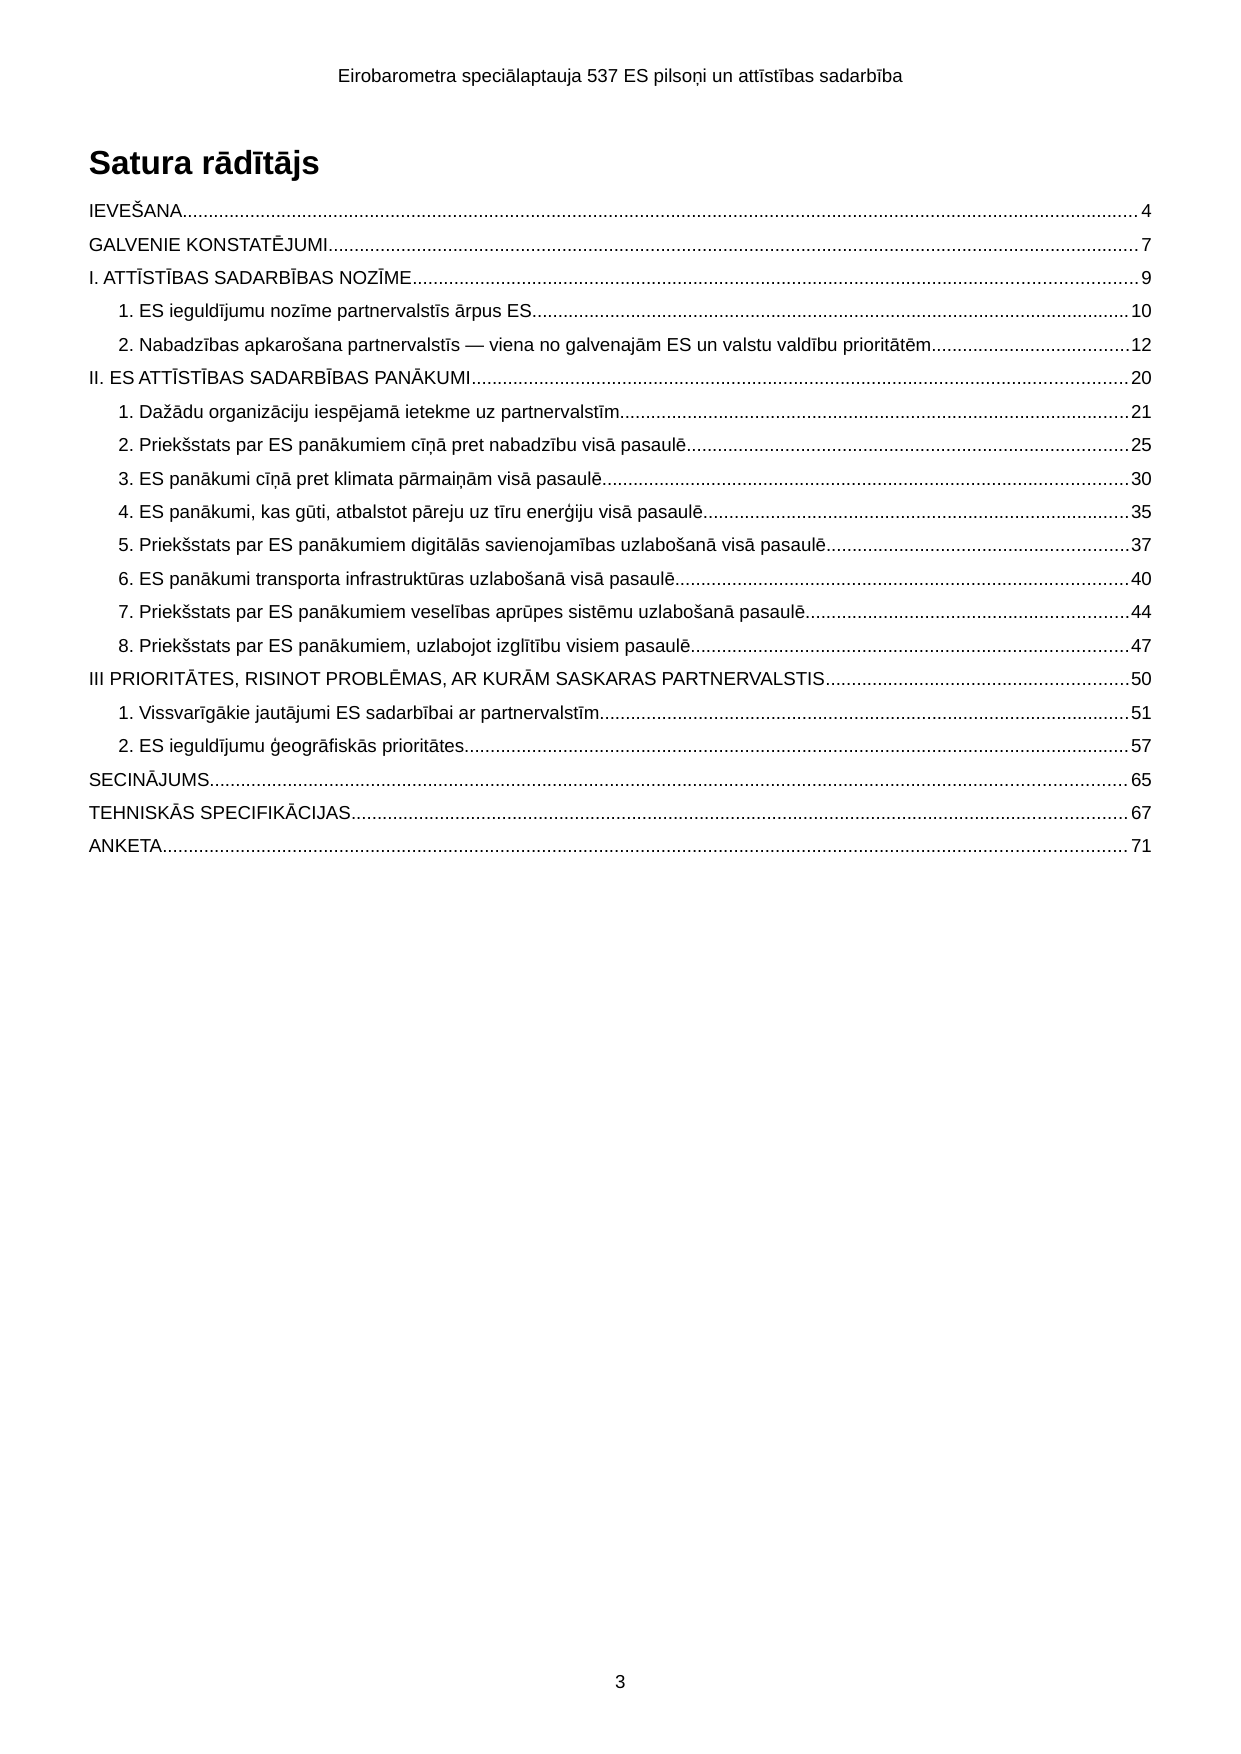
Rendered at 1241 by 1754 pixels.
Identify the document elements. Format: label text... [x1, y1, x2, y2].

text 8. Priekšstats par ES panākumiem, uzlabojot izglītību visiem pasaulē 47 [118, 634, 1152, 656]
text I. ATTĪSTĪBAS SADARBĪBAS NOZĪME 9 [88, 267, 1152, 288]
text SECINĀJUMS 65 [88, 768, 1152, 790]
text TEHNISKĀS SPECIFIKĀCIJAS 67 [88, 802, 1152, 823]
text 5. Priekšstats par ES panākumiem digitālās savienojamības uzlabošanā visā pasaulē 37 [118, 534, 1152, 556]
text GALVENIE KONSTATĒJUMI 7 [88, 233, 1152, 255]
text 2. Priekšstats par ES panākumiem cīņā pret nabadzību visā pasaulē 25 [118, 434, 1152, 456]
text 4. ES panākumi, kas gūti, atbalstot pāreju uz tīru enerģiju visā pasaulē 35 [118, 501, 1152, 522]
text 7. Priekšstats par ES panākumiem veselības aprūpes sistēmu uzlabošanā pasaulē 44 [118, 601, 1152, 623]
text 3. ES panākumi cīņā pret klimata pārmaiņām visā pasaulē 30 [118, 467, 1152, 489]
text 6. ES panākumi transporta infrastruktūras uzlabošanā visā pasaulē 40 [118, 568, 1152, 589]
text 2. Nabadzības apkarošana partnervalstīs — viena no galvenajām ES un valstu valdību prioritātēm 12 [118, 334, 1152, 355]
text 1. Dažādu organizāciju iespējamā ietekme uz partnervalstīm 21 [118, 401, 1152, 422]
text IEVEŠANA 4 [88, 200, 1152, 221]
text 1. ES ieguldījumu nozīme partnervalstīs ārpus ES 10 [118, 300, 1152, 322]
text 1. Vissvarīgākie jautājumi ES sadarbībai ar partnervalstīm 51 [118, 701, 1152, 723]
text II. ES ATTĪSTĪBAS SADARBĪBAS PANĀKUMI 20 [88, 367, 1152, 389]
text 2. ES ieguldījumu ģeogrāfiskās prioritātes 57 [118, 735, 1152, 756]
text III PRIORITĀTES, RISINOT PROBLĒMAS, AR KURĀM SASKARAS PARTNERVALSTIS 50 [88, 668, 1152, 689]
text ANKETA 71 [88, 835, 1152, 857]
subtitle Satura rādītājs [88, 143, 1152, 181]
